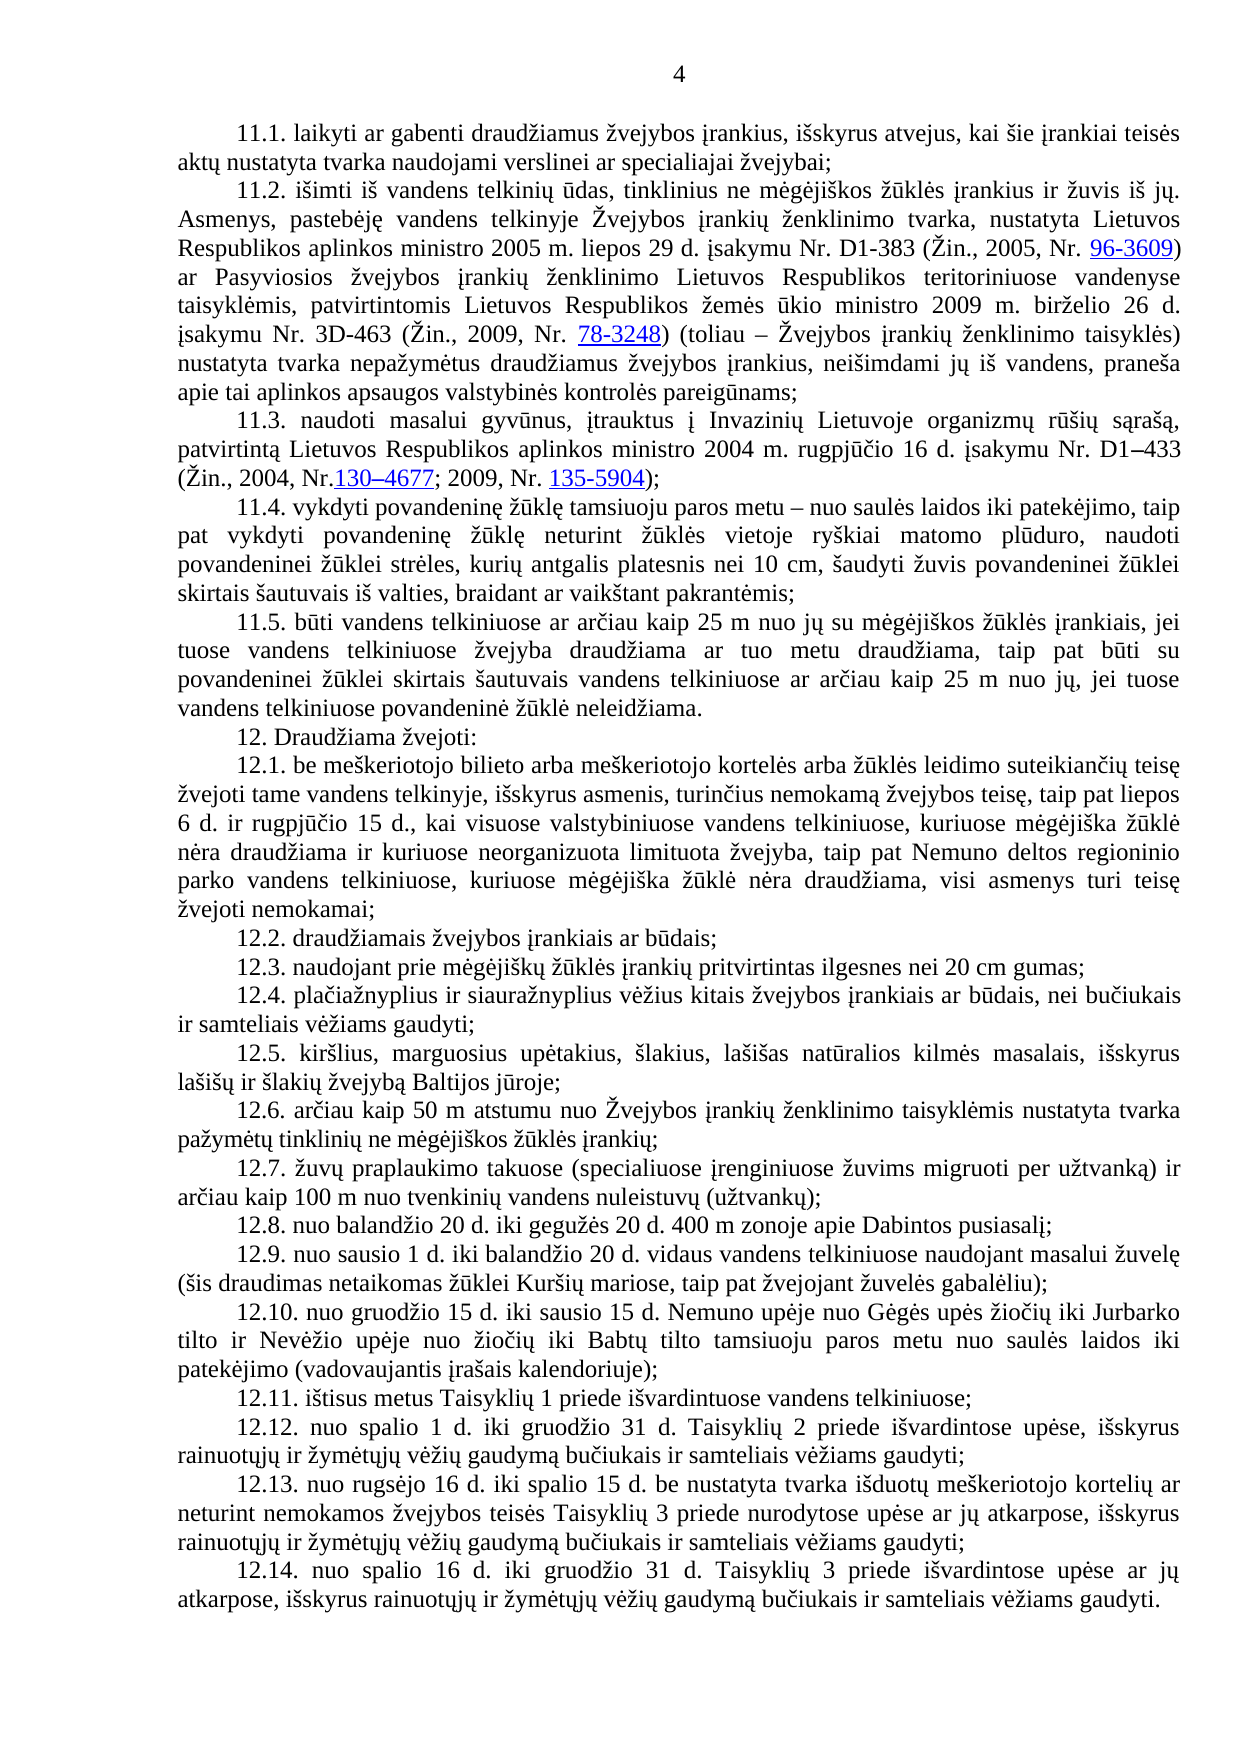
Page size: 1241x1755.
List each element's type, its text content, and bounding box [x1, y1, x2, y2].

text 12.7. žuvų praplaukimo takuose (specialiuose įrenginiuose žuvims migruoti per užtvanką) ir arčiau kaip 100 m nuo tvenkinių vandens nuleistuvų (užtvankų); [177, 1153, 1181, 1211]
text 12.3. naudojant prie mėgėjiškų žūklės įrankių pritvirtintas ilgesnes nei 20 cm gumas; [177, 952, 1181, 981]
text 12. Draudžiama žvejoti: [177, 722, 1181, 751]
text 12.13. nuo rugsėjo 16 d. iki spalio 15 d. be nustatyta tvarka išduotų meškeriotojo kortelių ar neturint nemokamos žvejybos teisės Taisyklių 3 priede nurodytose upėse ar jų atkarpose, išskyrus rainuotųjų ir žymėtųjų vėžių gaudymą bučiukais ir samteliais vėžiams gaudyti; [177, 1469, 1181, 1556]
text 11.2. išimti iš vandens telkinių ūdas, tinklinius ne mėgėjiškos žūklės įrankius ir žuvis iš jų. Asmenys, pastebėję vandens telkinyje Žvejybos įrankių ženklinimo tvarka, nustatyta Lietuvos Respublikos aplinkos ministro 2005 m. liepos 29 d. įsakymu Nr. D1-383 (Žin., 2005, Nr. 96-3609) ar Pasyviosios žvejybos įrankių ženklinimo Lietuvos Respublikos teritoriniuose vandenyse taisyklėmis, patvirtintomis Lietuvos Respublikos žemės ūkio ministro 2009 m. birželio 26 d. įsakymu Nr. 3D-463 (Žin., 2009, Nr. 78-3248) (toliau – Žvejybos įrankių ženklinimo taisyklės) nustatyta tvarka nepažymėtus draudžiamus žvejybos įrankius, neišimdami jų iš vandens, praneša apie tai aplinkos apsaugos valstybinės kontrolės pareigūnams; [177, 176, 1181, 406]
text 12.4. plačiažnyplius ir siauražnyplius vėžius kitais žvejybos įrankiais ar būdais, nei bučiukais ir samteliais vėžiams gaudyti; [177, 981, 1181, 1038]
text 12.14. nuo spalio 16 d. iki gruodžio 31 d. Taisyklių 3 priede išvardintose upėse ar jų atkarpose, išskyrus rainuotųjų ir žymėtųjų vėžių gaudymą bučiukais ir samteliais vėžiams gaudyti. [177, 1556, 1181, 1613]
text 12.9. nuo sausio 1 d. iki balandžio 20 d. vidaus vandens telkiniuose naudojant masalui žuvelę (šis draudimas netaikomas žūklei Kuršių mariose, taip pat žvejojant žuvelės gabalėliu); [177, 1239, 1181, 1297]
text 11.5. būti vandens telkiniuose ar arčiau kaip 25 m nuo jų su mėgėjiškos žūklės įrankiais, jei tuose vandens telkiniuose žvejyba draudžiama ar tuo metu draudžiama, taip pat būti su povandeninei žūklei skirtais šautuvais vandens telkiniuose ar arčiau kaip 25 m nuo jų, jei tuose vandens telkiniuose povandeninė žūklė neleidžiama. [177, 607, 1181, 722]
text 12.12. nuo spalio 1 d. iki gruodžio 31 d. Taisyklių 2 priede išvardintose upėse, išskyrus rainuotųjų ir žymėtųjų vėžių gaudymą bučiukais ir samteliais vėžiams gaudyti; [177, 1412, 1181, 1469]
text 11.4. vykdyti povandeninę žūklę tamsiuoju paros metu – nuo saulės laidos iki patekėjimo, taip pat vykdyti povandeninę žūklę neturint žūklės vietoje ryškiai matomo plūduro, naudoti povandeninei žūklei strėles, kurių antgalis platesnis nei 10 cm, šaudyti žuvis povandeninei žūklei skirtais šautuvais iš valties, braidant ar vaikštant pakrantėmis; [177, 492, 1181, 607]
text 12.2. draudžiamais žvejybos įrankiais ar būdais; [177, 923, 1181, 952]
text 12.6. arčiau kaip 50 m atstumu nuo Žvejybos įrankių ženklinimo taisyklėmis nustatyta tvarka pažymėtų tinklinių ne mėgėjiškos žūklės įrankių; [177, 1096, 1181, 1153]
text 12.1. be meškeriotojo bilieto arba meškeriotojo kortelės arba žūklės leidimo suteikiančių teisę žvejoti tame vandens telkinyje, išskyrus asmenis, turinčius nemokamą žvejybos teisę, taip pat liepos 6 d. ir rugpjūčio 15 d., kai visuose valstybiniuose vandens telkiniuose, kuriuose mėgėjiška žūklė nėra draudžiama ir kuriuose neorganizuota limituota žvejyba, taip pat Nemuno deltos regioninio parko vandens telkiniuose, kuriuose mėgėjiška žūklė nėra draudžiama, visi asmenys turi teisę žvejoti nemokamai; [177, 751, 1181, 923]
text 12.8. nuo balandžio 20 d. iki gegužės 20 d. 400 m zonoje apie Dabintos pusiasalį; [177, 1211, 1181, 1239]
text 11.1. laikyti ar gabenti draudžiamus žvejybos įrankius, išskyrus atvejus, kai šie įrankiai teisės aktų nustatyta tvarka naudojami verslinei ar specialiajai žvejybai; [177, 118, 1181, 176]
text 11.3. naudoti masalui gyvūnus, įtrauktus į Invazinių Lietuvoje organizmų rūšių sąrašą, patvirtintą Lietuvos Respublikos aplinkos ministro 2004 m. rugpjūčio 16 d. įsakymu Nr. D1–433 (Žin., 2004, Nr.130–4677; 2009, Nr. 135-5904); [177, 406, 1181, 492]
text 12.11. ištisus metus Taisyklių 1 priede išvardintuose vandens telkiniuose; [177, 1383, 1181, 1412]
text 12.10. nuo gruodžio 15 d. iki sausio 15 d. Nemuno upėje nuo Gėgės upės žiočių iki Jurbarko tilto ir Nevėžio upėje nuo žiočių iki Babtų tilto tamsiuoju paros metu nuo saulės laidos iki patekėjimo (vadovaujantis įrašais kalendoriuje); [177, 1297, 1181, 1383]
text 12.5. kiršlius, marguosius upėtakius, šlakius, lašišas natūralios kilmės masalais, išskyrus lašišų ir šlakių žvejybą Baltijos jūroje; [177, 1038, 1181, 1096]
